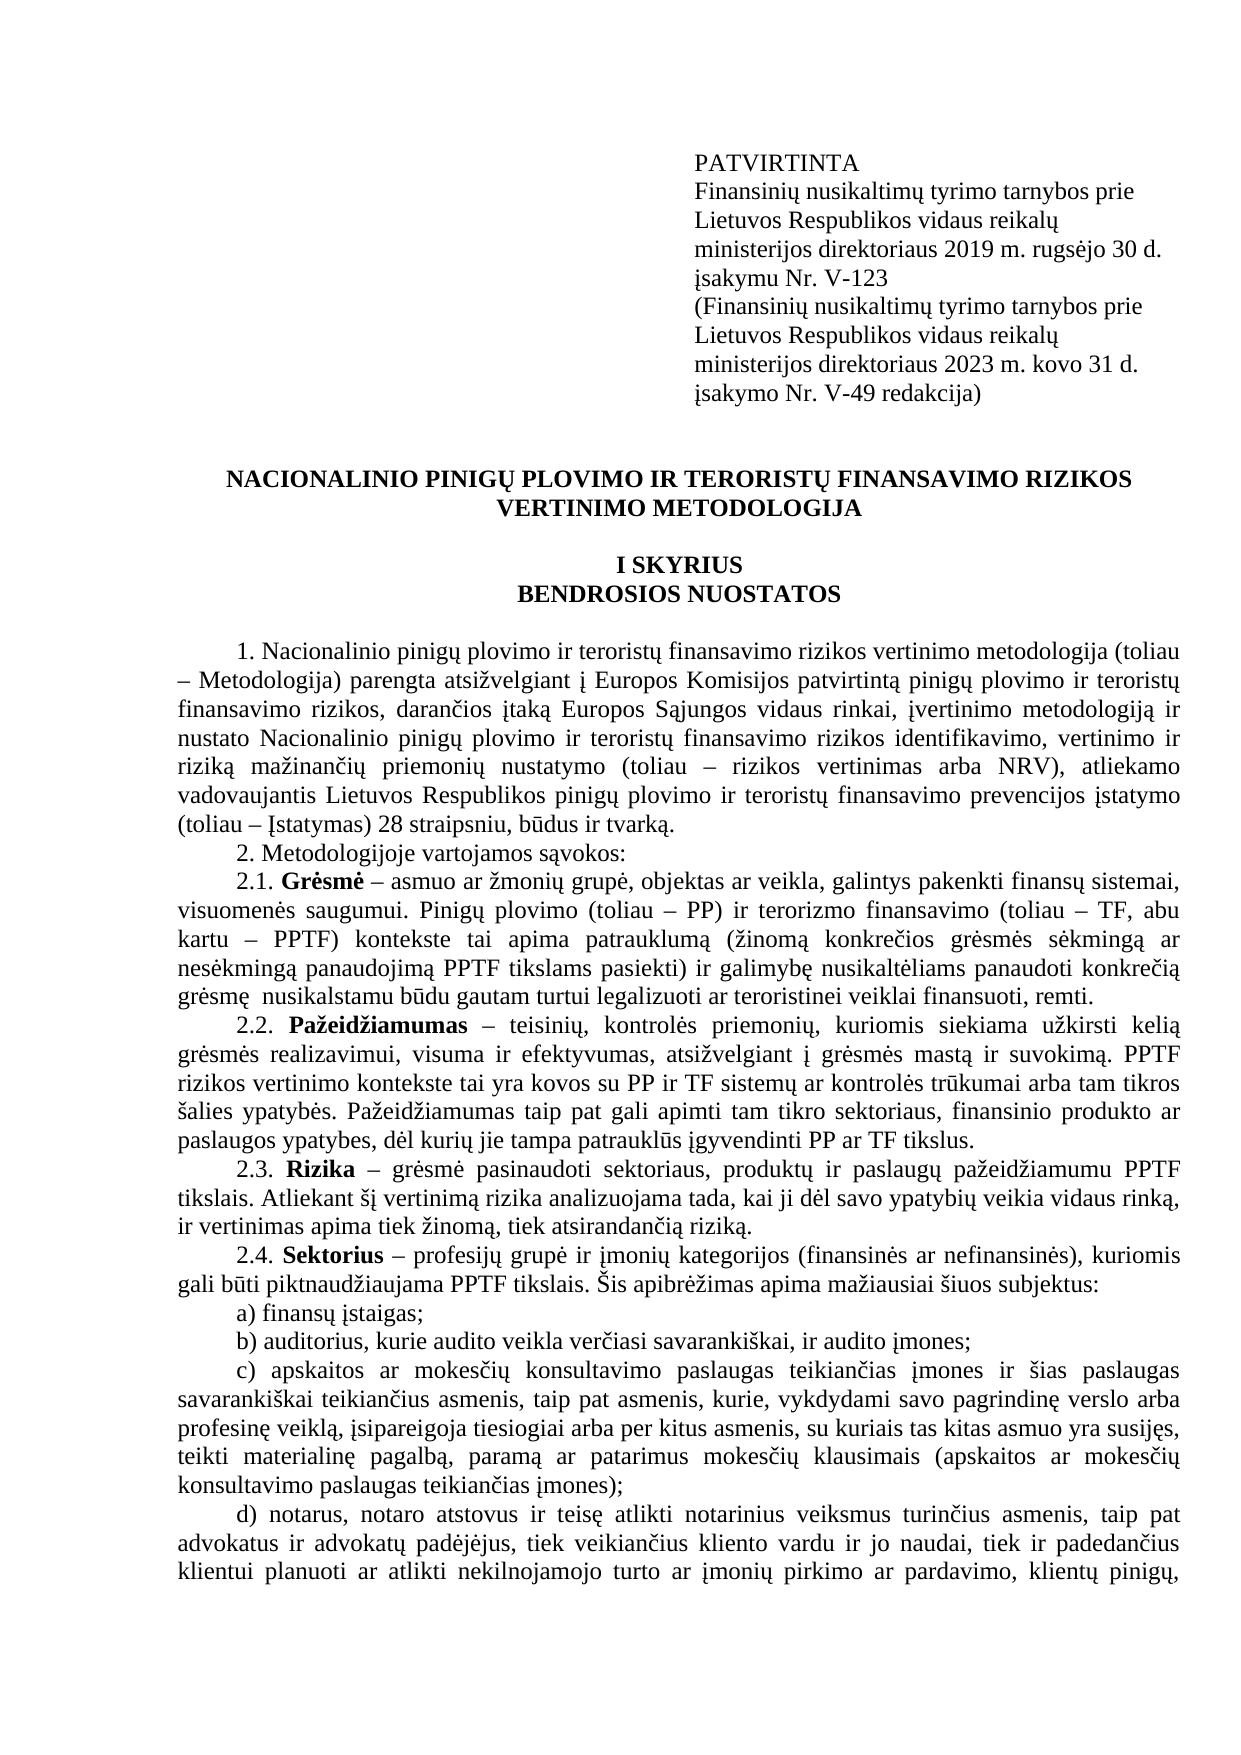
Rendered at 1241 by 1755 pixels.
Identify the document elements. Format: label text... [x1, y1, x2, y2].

text I SKYRIUS [177, 550, 1181, 579]
text 2.1. Grėsmė – asmuo ar žmonių grupė, objektas ar veikla, galintys pakenkti finansų sistemai, visuomenės saugumui. Pinigų plovimo (toliau – PP) ir terorizmo finansavimo (toliau – TF, abu kartu – PPTF) kontekste tai apima patrauklumą (žinomą konkrečios grėsmės sėkmingą ar nesėkmingą panaudojimą PPTF tikslams pasiekti) ir galimybę nusikaltėliams panaudoti konkrečią grėsmę nusikalstamu būdu gautam turtui legalizuoti ar teroristinei veiklai finansuoti, remti. [177, 866, 1181, 1010]
text PATVIRTINTA [582, 148, 1181, 176]
text b) auditorius, kurie audito veikla verčiasi savarankiškai, ir audito įmones; [177, 1326, 1181, 1355]
text 2. Metodologijoje vartojamos sąvokos: [177, 838, 1181, 866]
text (Finansinių nusikaltimų tyrimo tarnybos prie Lietuvos Respublikos vidaus reikalų ministerijos direktoriaus 2023 m. kovo 31 d. įsakymo Nr. V-49 redakcija) [694, 291, 1181, 406]
text 2.2. Pažeidžiamumas – teisinių, kontrolės priemonių, kuriomis siekiama užkirsti kelią grėsmės realizavimui, visuma ir efektyvumas, atsižvelgiant į grėsmės mastą ir suvokimą. PPTF rizikos vertinimo kontekste tai yra kovos su PP ir TF sistemų ar kontrolės trūkumai arba tam tikros šalies ypatybės. Pažeidžiamumas taip pat gali apimti tam tikro sektoriaus, finansinio produkto ar paslaugos ypatybes, dėl kurių jie tampa patrauklūs įgyvendinti PP ar TF tikslus. [177, 1010, 1181, 1154]
text d) notarus, notaro atstovus ir teisę atlikti notarinius veiksmus turinčius asmenis, taip pat advokatus ir advokatų padėjėjus, tiek veikiančius kliento vardu ir jo naudai, tiek ir padedančius klientui planuoti ar atlikti nekilnojamojo turto ar įmonių pirkimo ar pardavimo, klientų pinigų, [177, 1499, 1181, 1585]
text 1. Nacionalinio pinigų plovimo ir teroristų finansavimo rizikos vertinimo metodologija (toliau – Metodologija) parengta atsižvelgiant į Europos Komisijos patvirtintą pinigų plovimo ir teroristų finansavimo rizikos, darančios įtaką Europos Sąjungos vidaus rinkai, įvertinimo metodologiją ir nustato Nacionalinio pinigų plovimo ir teroristų finansavimo rizikos identifikavimo, vertinimo ir riziką mažinančių priemonių nustatymo (toliau – rizikos vertinimas arba NRV), atliekamo vadovaujantis Lietuvos Respublikos pinigų plovimo ir teroristų finansavimo prevencijos įstatymo (toliau – Įstatymas) 28 straipsniu, būdus ir tvarką. [177, 636, 1181, 838]
text a) finansų įstaigas; [177, 1298, 1181, 1326]
text Finansinių nusikaltimų tyrimo tarnybos prie Lietuvos Respublikos vidaus reikalų ministerijos direktoriaus 2019 m. rugsėjo 30 d. įsakymu Nr. V-123 [694, 176, 1181, 291]
text 2.3. Rizika – grėsmė pasinaudoti sektoriaus, produktų ir paslaugų pažeidžiamumu PPTF tikslais. Atliekant šį vertinimą rizika analizuojama tada, kai ji dėl savo ypatybių veikia vidaus rinką, ir vertinimas apima tiek žinomą, tiek atsirandančią riziką. [177, 1154, 1181, 1240]
text NACIONALINIO PINIGŲ PLOVIMO IR TERORISTŲ FINANSAVIMO RIZIKOS VERTINIMO METODOLOGIJA [177, 464, 1181, 521]
text BENDROSIOS NUOSTATOS [177, 579, 1181, 608]
text c) apskaitos ar mokesčių konsultavimo paslaugas teikiančias įmones ir šias paslaugas savarankiškai teikiančius asmenis, taip pat asmenis, kurie, vykdydami savo pagrindinę verslo arba profesinę veiklą, įsipareigoja tiesiogiai arba per kitus asmenis, su kuriais tas kitas asmuo yra susijęs, teikti materialinę pagalbą, paramą ar patarimus mokesčių klausimais (apskaitos ar mokesčių konsultavimo paslaugas teikiančias įmones); [177, 1355, 1181, 1499]
text 2.4. Sektorius – profesijų grupė ir įmonių kategorijos (finansinės ar nefinansinės), kuriomis gali būti piktnaudžiaujama PPTF tikslais. Šis apibrėžimas apima mažiausiai šiuos subjektus: [177, 1240, 1181, 1298]
